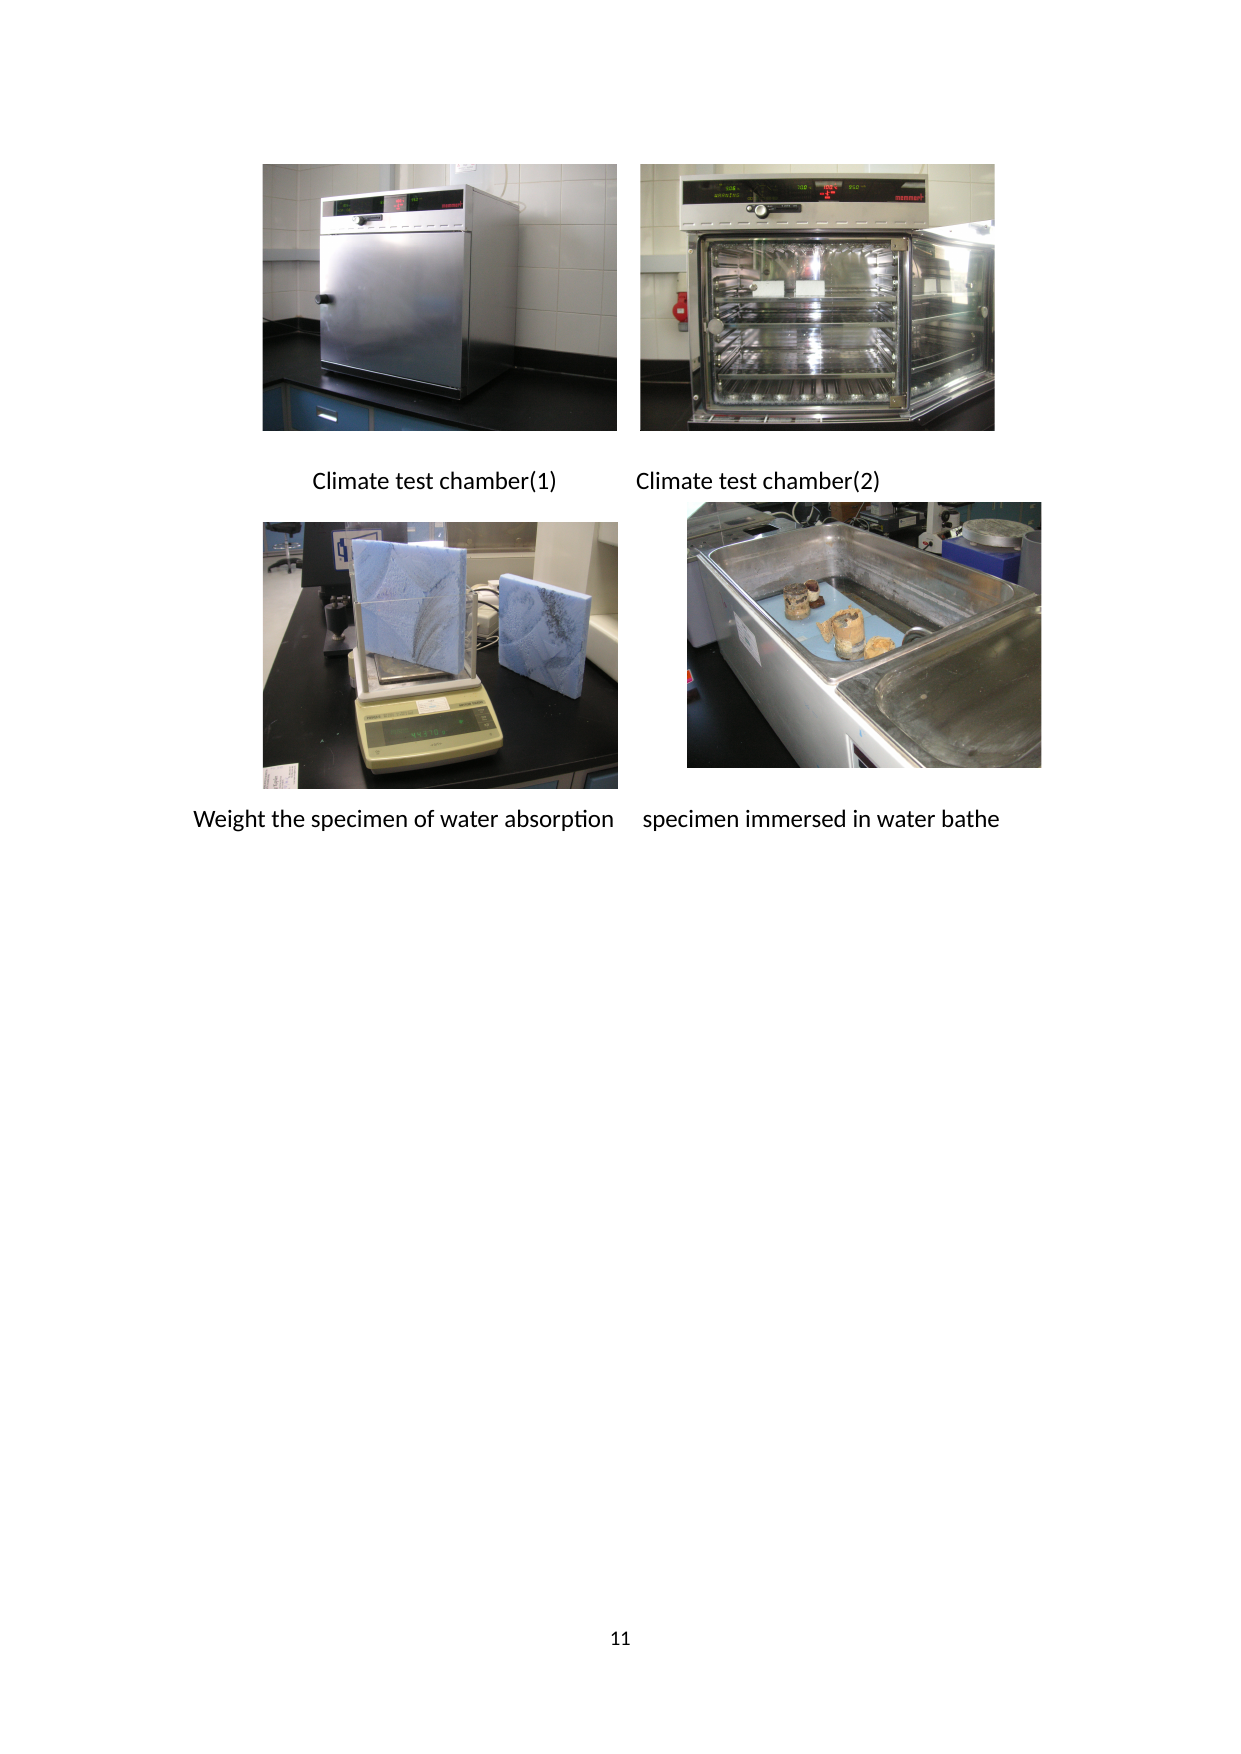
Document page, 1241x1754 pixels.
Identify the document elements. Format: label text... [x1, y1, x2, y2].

picture [640, 164, 995, 431]
picture [687, 502, 1042, 768]
list Weight the specimen of water absorption specimen immersed in water bathe [187, 802, 1053, 839]
text Climate test chamber(1) Climate test chamber(2) [187, 464, 1053, 502]
picture [262, 164, 617, 431]
picture [262, 522, 618, 789]
